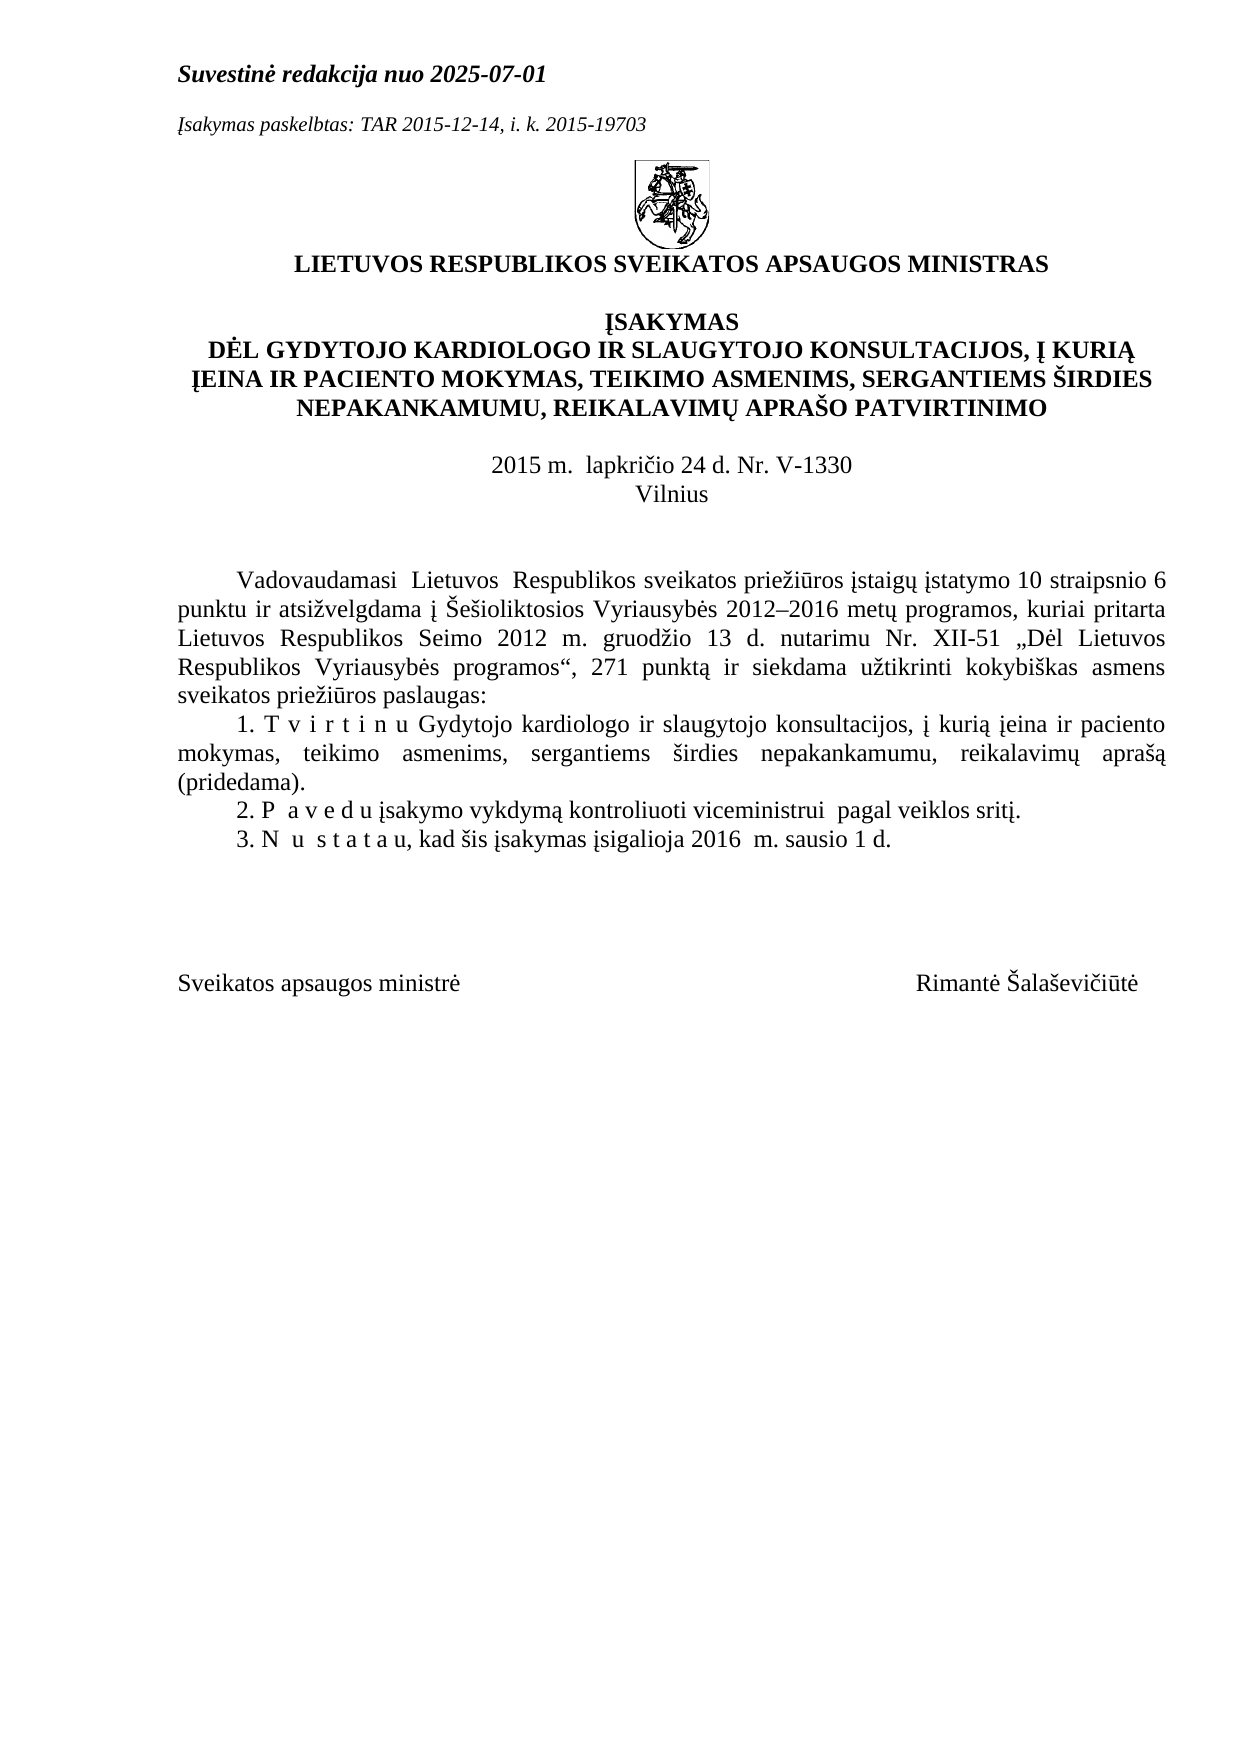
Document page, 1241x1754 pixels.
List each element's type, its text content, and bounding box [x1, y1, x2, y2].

text Sveikatos apsaugos ministrė Rimantė Šalaševičiūtė [177, 968, 1166, 997]
text DĖL GYDYTOJO KARDIOLOGO IR SLAUGYTOJO KONSULTACIJOS, Į KURIĄ ĮEINA IR PACIENTO MOKYMAS, TEIKIMO ASMENIMS, SERGANTIEMS ŠIRDIES NEPAKANKAMUMU, REIKALAVIMŲ APRAŠO PATVIRTINIMO [177, 335, 1166, 422]
text 2. P a v e d u įsakymo vykdymą kontroliuoti viceministrui pagal veiklos sritį. [177, 795, 1166, 824]
text Vilnius [177, 479, 1166, 508]
text 1. T v i r t i n u Gydytojo kardiologo ir slaugytojo konsultacijos, į kurią įeina ir paciento mokymas, teikimo asmenims, sergantiems širdies nepakankamumu, reikalavimų aprašą (pridedama). [177, 709, 1166, 795]
text 2015 m. lapkričio 24 d. Nr. V-1330 [177, 450, 1166, 479]
text ĮSAKYMAS [177, 307, 1166, 335]
text Vadovaudamasi Lietuvos Respublikos sveikatos priežiūros įstaigų įstatymo 10 straipsnio 6 punktu ir atsižvelgdama į Šešioliktosios Vyriausybės 2012–2016 metų programos, kuriai pritarta Lietuvos Respublikos Seimo 2012 m. gruodžio 13 d. nutarimu Nr. XII-51 „Dėl Lietuvos Respublikos Vyriausybės programos“, 271 punktą ir siekdama užtikrinti kokybiškas asmens sveikatos priežiūros paslaugas: [177, 565, 1166, 709]
text LIETUVOS RESPUBLIKOS SVEIKATOS APSAUGOS MINISTRAS [177, 249, 1166, 278]
text Įsakymas paskelbtas: TAR 2015-12-14, i. k. 2015-19703 [177, 112, 1166, 136]
text Suvestinė redakcija nuo 2025-07-01 [177, 59, 1166, 88]
text 3. N u s t a t a u, kad šis įsakymas įsigalioja 2016 m. sausio 1 d. [177, 824, 1166, 853]
